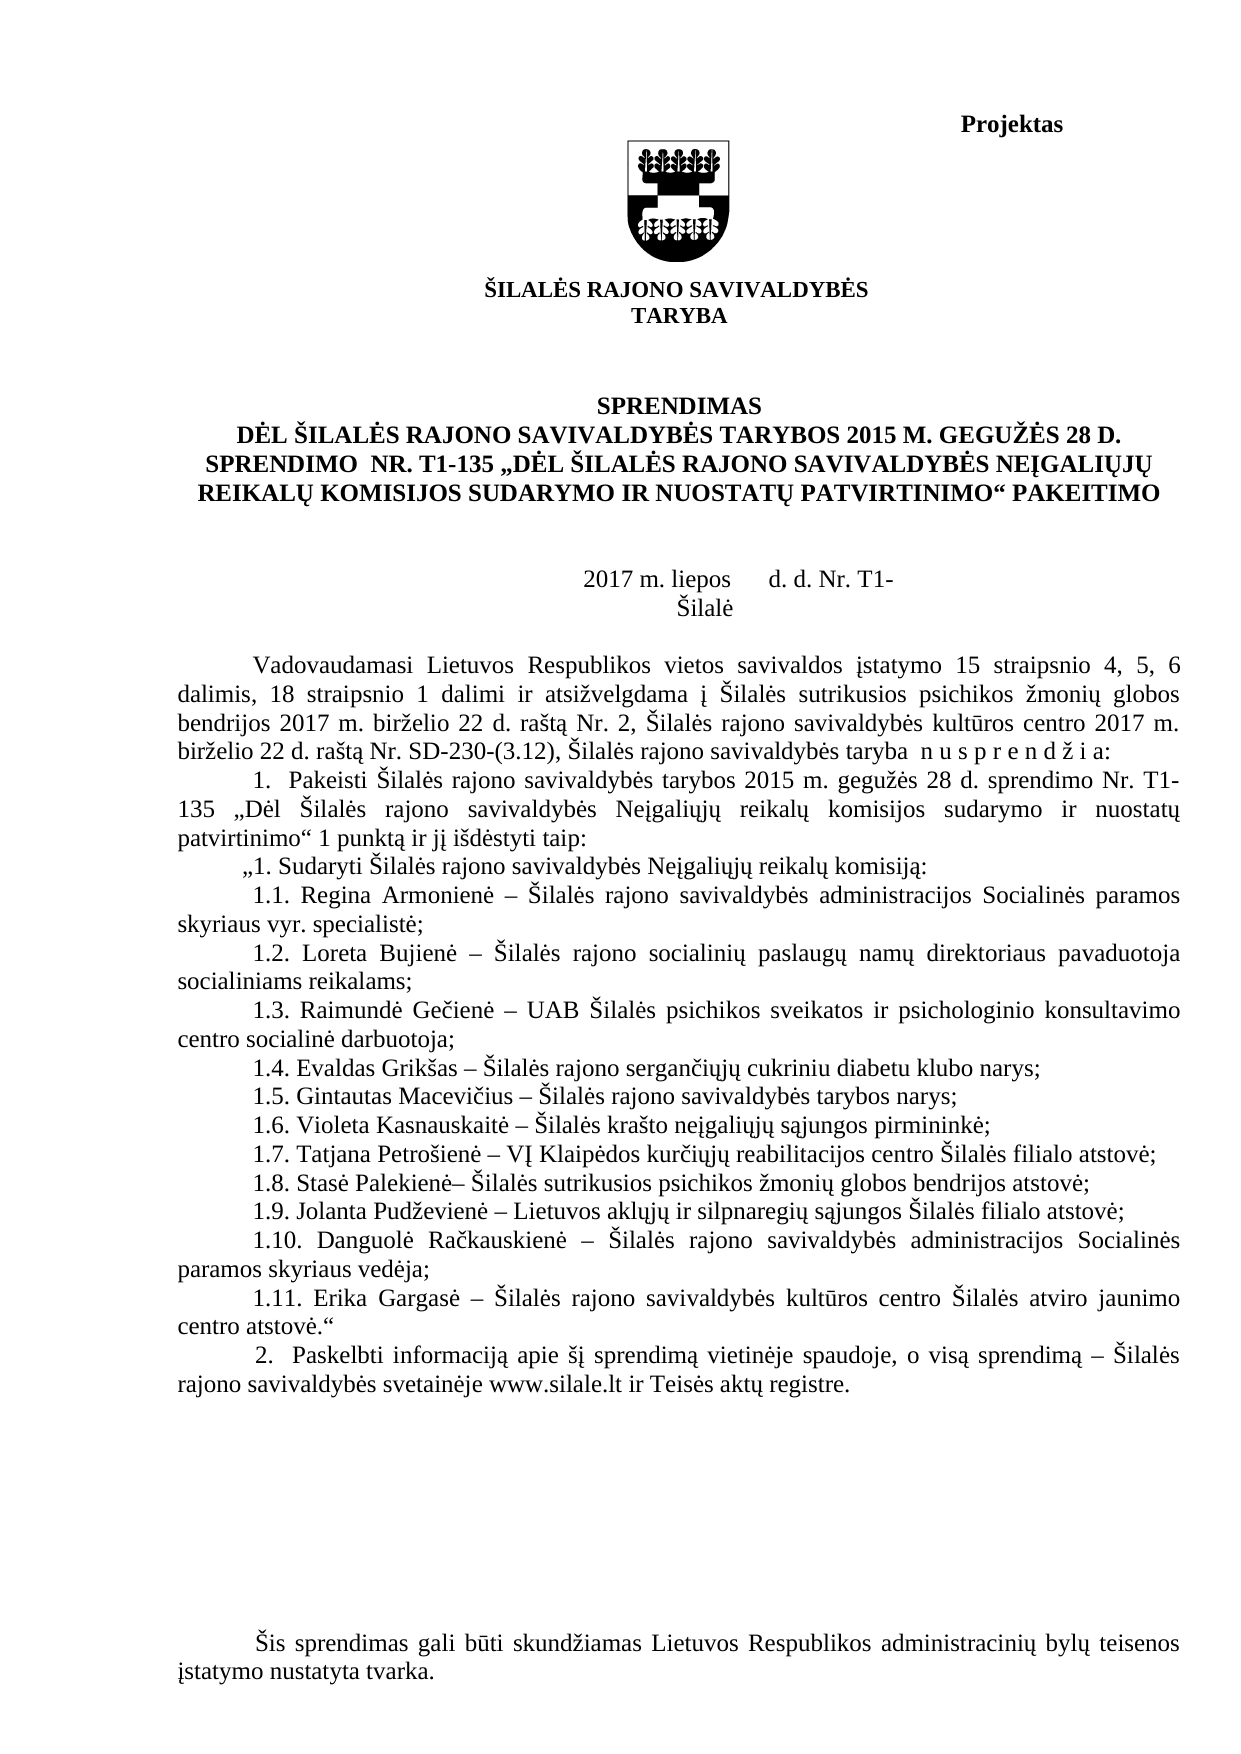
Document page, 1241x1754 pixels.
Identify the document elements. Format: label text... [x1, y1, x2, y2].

text 2. Paskelbti informaciją apie šį sprendimą vietinėje spaudoje, o visą sprendimą – Šilalės rajono savivaldybės svetainėje www.silale.lt ir Teisės aktų registre. [177, 1340, 1181, 1398]
text SPRENDIMAS [177, 391, 1181, 420]
text 1.2. Loreta Bujienė – Šilalės rajono socialinių paslaugų namų direktoriaus pavaduotoja socialiniams reikalams; [177, 938, 1181, 995]
text 1.1. Regina Armonienė – Šilalės rajono savivaldybės administracijos Socialinės paramos skyriaus vyr. specialistė; [177, 880, 1181, 938]
text 1.10. Danguolė Račkauskienė – Šilalės rajono savivaldybės administracijos Socialinės paramos skyriaus vedėja; [177, 1225, 1181, 1283]
text 1.5. Gintautas Macevičius – Šilalės rajono savivaldybės tarybos narys; [177, 1081, 1181, 1110]
text DĖL ŠILALĖS RAJONO SAVIVALDYBĖS TARYBOS 2015 M. GEGUŽĖS 28 D. SPRENDIMO NR. T1-135 „DĖL ŠILALĖS RAJONO SAVIVALDYBĖS NEĮGALIŲJŲ REIKALŲ KOMISIJOS SUDARYMO IR NUOSTATŲ PATVIRTINIMO“ PAKEITIMO [177, 420, 1181, 506]
text 2017 m. liepos d. d. Nr. T1- [177, 564, 1181, 593]
text 1. Pakeisti Šilalės rajono savivaldybės tarybos 2015 m. gegužės 28 d. sprendimo Nr. T1-135 „Dėl Šilalės rajono savivaldybės Neįgaliųjų reikalų komisijos sudarymo ir nuostatų patvirtinimo“ 1 punktą ir jį išdėstyti taip: [177, 765, 1181, 851]
text 1.4. Evaldas Grikšas – Šilalės rajono sergančiųjų cukriniu diabetu klubo narys; [177, 1053, 1181, 1081]
text 1.8. Stasė Palekienė– Šilalės sutrikusios psichikos žmonių globos bendrijos atstovė; [177, 1168, 1181, 1196]
text 1.9. Jolanta Pudževienė – Lietuvos aklųjų ir silpnaregių sąjungos Šilalės filialo atstovė; [177, 1196, 1181, 1225]
text Vadovaudamasi Lietuvos Respublikos vietos savivaldos įstatymo 15 straipsnio 4, 5, 6 dalimis, 18 straipsnio 1 dalimi ir atsižvelgdama į Šilalės sutrikusios psichikos žmonių globos bendrijos 2017 m. birželio 22 d. raštą Nr. 2, Šilalės rajono savivaldybės kultūros centro 2017 m. birželio 22 d. raštą Nr. SD-230-(3.12), Šilalės rajono savivaldybės taryba n u s p r e n d ž i a: [177, 650, 1181, 765]
text 1.7. Tatjana Petrošienė – VĮ Klaipėdos kurčiųjų reabilitacijos centro Šilalės filialo atstovė; [177, 1139, 1181, 1168]
text „1. Sudaryti Šilalės rajono savivaldybės Neįgaliųjų reikalų komisiją: [177, 851, 1181, 880]
text 1.6. Violeta Kasnauskaitė – Šilalės krašto neįgaliųjų sąjungos pirmininkė; [177, 1110, 1181, 1139]
text Šilalė [177, 593, 1181, 621]
text 1.3. Raimundė Gečienė – UAB Šilalės psichikos sveikatos ir psichologinio konsultavimo centro socialinė darbuotoja; [177, 995, 1181, 1053]
text Šis sprendimas gali būti skundžiamas Lietuvos Respublikos administracinių bylų teisenos įstatymo nustatyta tvarka. [177, 1628, 1181, 1685]
text 1.11. Erika Gargasė – Šilalės rajono savivaldybės kultūros centro Šilalės atviro jaunimo centro atstovė.“ [177, 1283, 1181, 1340]
